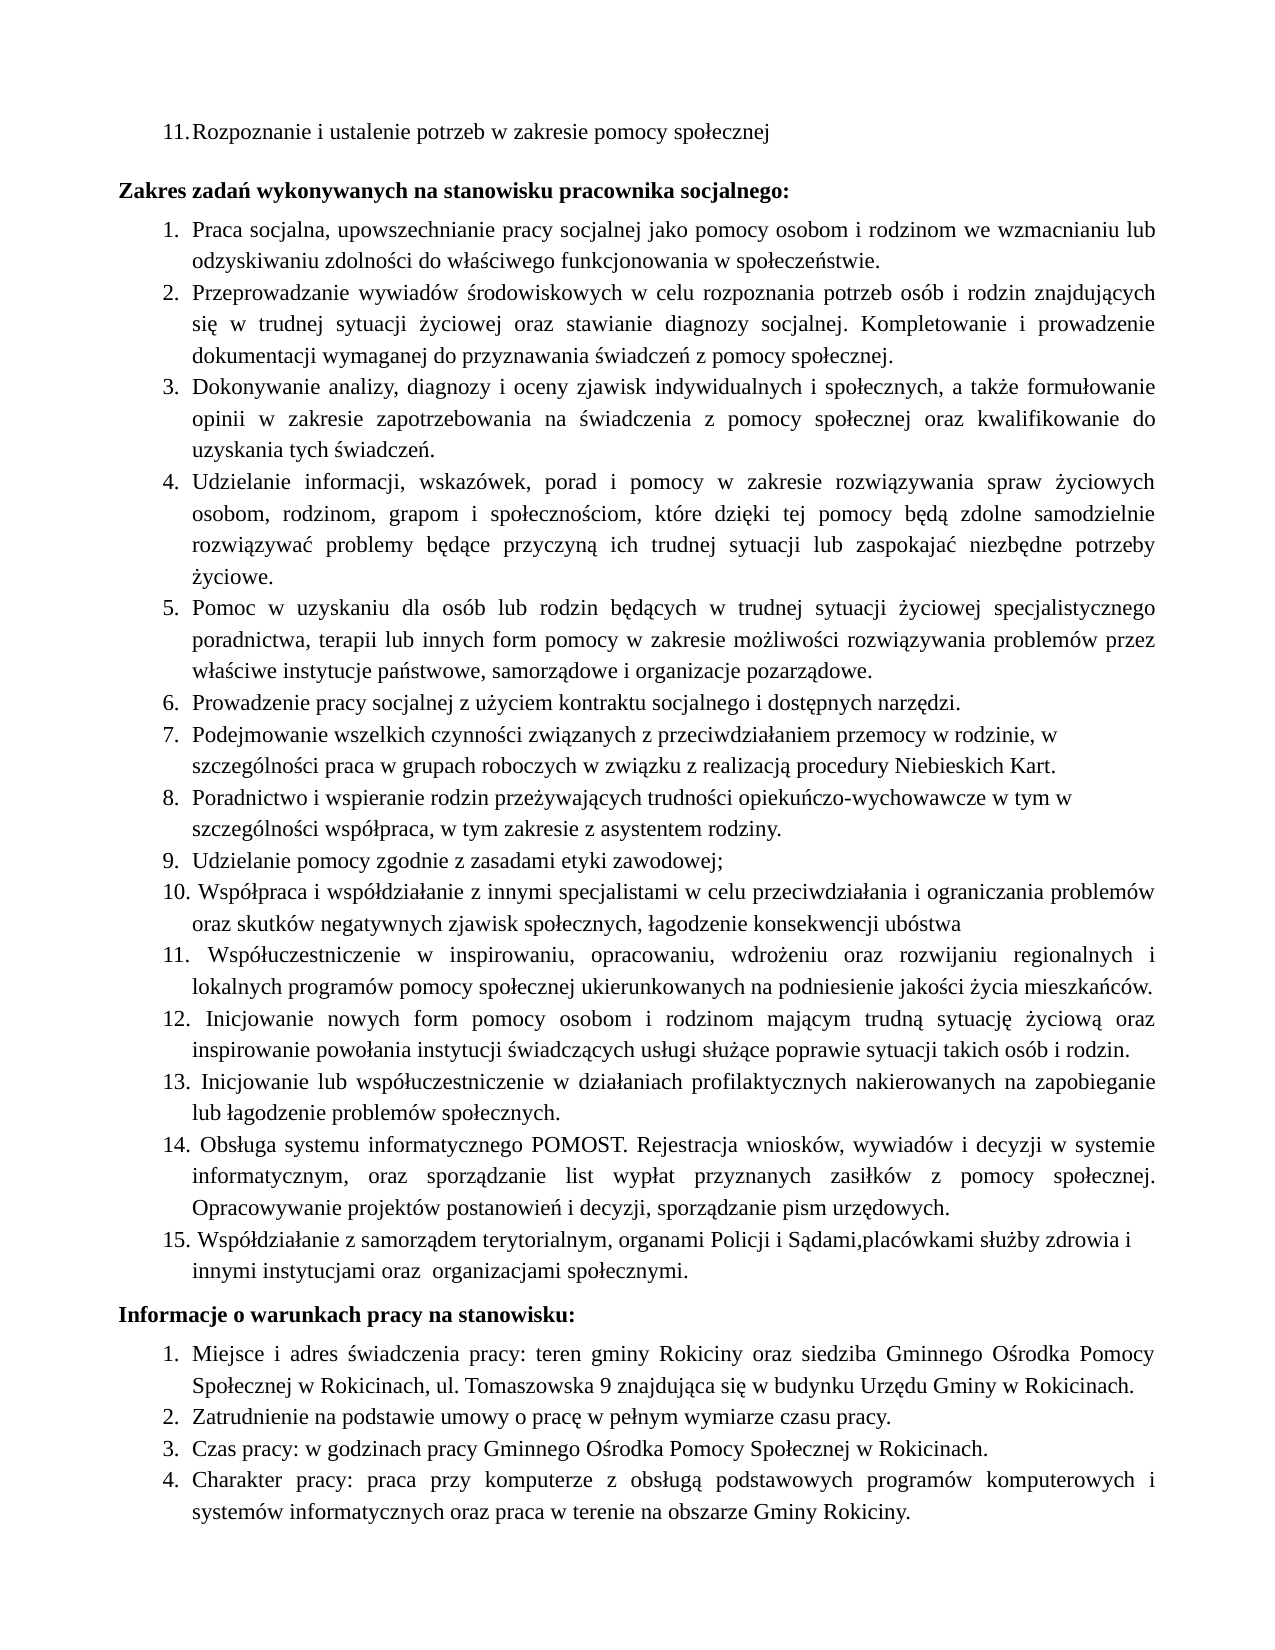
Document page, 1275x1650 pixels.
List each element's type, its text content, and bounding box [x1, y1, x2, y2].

list Czas pracy: w godzinach pracy Gminnego Ośrodka Pomocy Społecznej w Rokicinach. [162, 1435, 1157, 1461]
list Dokonywanie analizy, diagnozy i oceny zjawisk indywidualnych i społecznych, a także formułowanie opinii w zakresie zapotrzebowania na świadczenia z pomocy społecznej oraz kwalifikowanie do uzyskania tych świadczeń. [162, 373, 1157, 463]
list Miejsce i adres świadczenia pracy: teren gminy Rokiciny oraz siedziba Gminnego Ośrodka Pomocy Społecznej w Rokicinach, ul. Tomaszowska 9 znajdująca się w budynku Urzędu Gminy w Rokicinach. [162, 1340, 1157, 1398]
list Współdziałanie z samorządem terytorialnym, organami Policji i Sądami,placówkami służby zdrowia i innymi instytucjami oraz organizacjami społecznymi. [162, 1226, 1157, 1283]
list Rozpoznanie i ustalenie potrzeb w zakresie pomocy społecznej [162, 118, 1157, 144]
list Podejmowanie wszelkich czynności związanych z przeciwdziałaniem przemocy w rodzinie, w szczególności praca w grupach roboczych w związku z realizacją procedury Niebieskich Kart. [162, 721, 1157, 778]
list Inicjowanie nowych form pomocy osobom i rodzinom mającym trudną sytuację życiową oraz inspirowanie powołania instytucji świadczących usługi służące poprawie sytuacji takich osób i rodzin. [162, 1005, 1157, 1063]
list Zatrudnienie na podstawie umowy o pracę w pełnym wymiarze czasu pracy. [162, 1403, 1157, 1429]
list Praca socjalna, upowszechnianie pracy socjalnej jako pomocy osobom i rodzinom we wzmacnianiu lub odzyskiwaniu zdolności do właściwego funkcjonowania w społeczeństwie. [162, 216, 1157, 273]
list Charakter pracy: praca przy komputerze z obsługą podstawowych programów komputerowych i systemów informatycznych oraz praca w terenie na obszarze Gminy Rokiciny. [162, 1466, 1157, 1524]
list Przeprowadzanie wywiadów środowiskowych w celu rozpoznania potrzeb osób i rodzin znajdujących się w trudnej sytuacji życiowej oraz stawianie diagnozy socjalnej. Kompletowanie i prowadzenie dokumentacji wymaganej do przyznawania świadczeń z pomocy społecznej. [162, 279, 1157, 368]
list Inicjowanie lub współuczestniczenie w działaniach profilaktycznych nakierowanych na zapobieganie lub łagodzenie problemów społecznych. [162, 1068, 1157, 1126]
list Prowadzenie pracy socjalnej z użyciem kontraktu socjalnego i dostępnych narzędzi. [162, 689, 1157, 715]
subtitle Informacje o warunkach pracy na stanowisku: [118, 1301, 1157, 1328]
list Współpraca i współdziałanie z innymi specjalistami w celu przeciwdziałania i ograniczania problemów oraz skutków negatywnych zjawisk społecznych, łagodzenie konsekwencji ubóstwa [162, 878, 1157, 936]
list Poradnictwo i wspieranie rodzin przeżywających trudności opiekuńczo-wychowawcze w tym w szczególności współpraca, w tym zakresie z asystentem rodziny. [162, 784, 1157, 842]
list Udzielanie pomocy zgodnie z zasadami etyki zawodowej; [162, 847, 1157, 873]
list Obsługa systemu informatycznego POMOST. Rejestracja wniosków, wywiadów i decyzji w systemie informatycznym, oraz sporządzanie list wypłat przyznanych zasiłków z pomocy społecznej. Opracowywanie projektów postanowień i decyzji, sporządzanie pism urzędowych. [162, 1131, 1157, 1220]
list Udzielanie informacji, wskazówek, porad i pomocy w zakresie rozwiązywania spraw życiowych osobom, rodzinom, grapom i społecznościom, które dzięki tej pomocy będą zdolne samodzielnie rozwiązywać problemy będące przyczyną ich trudnej sytuacji lub zaspokajać niezbędne potrzeby życiowe. [162, 468, 1157, 589]
subtitle Zakres zadań wykonywanych na stanowisku pracownika socjalnego: [118, 177, 1157, 203]
list Współuczestniczenie w inspirowaniu, opracowaniu, wdrożeniu oraz rozwijaniu regionalnych i lokalnych programów pomocy społecznej ukierunkowanych na podniesienie jakości życia mieszkańców. [162, 942, 1157, 999]
list Pomoc w uzyskaniu dla osób lub rodzin będących w trudnej sytuacji życiowej specjalistycznego poradnictwa, terapii lub innych form pomocy w zakresie możliwości rozwiązywania problemów przez właściwe instytucje państwowe, samorządowe i organizacje pozarządowe. [162, 594, 1157, 684]
